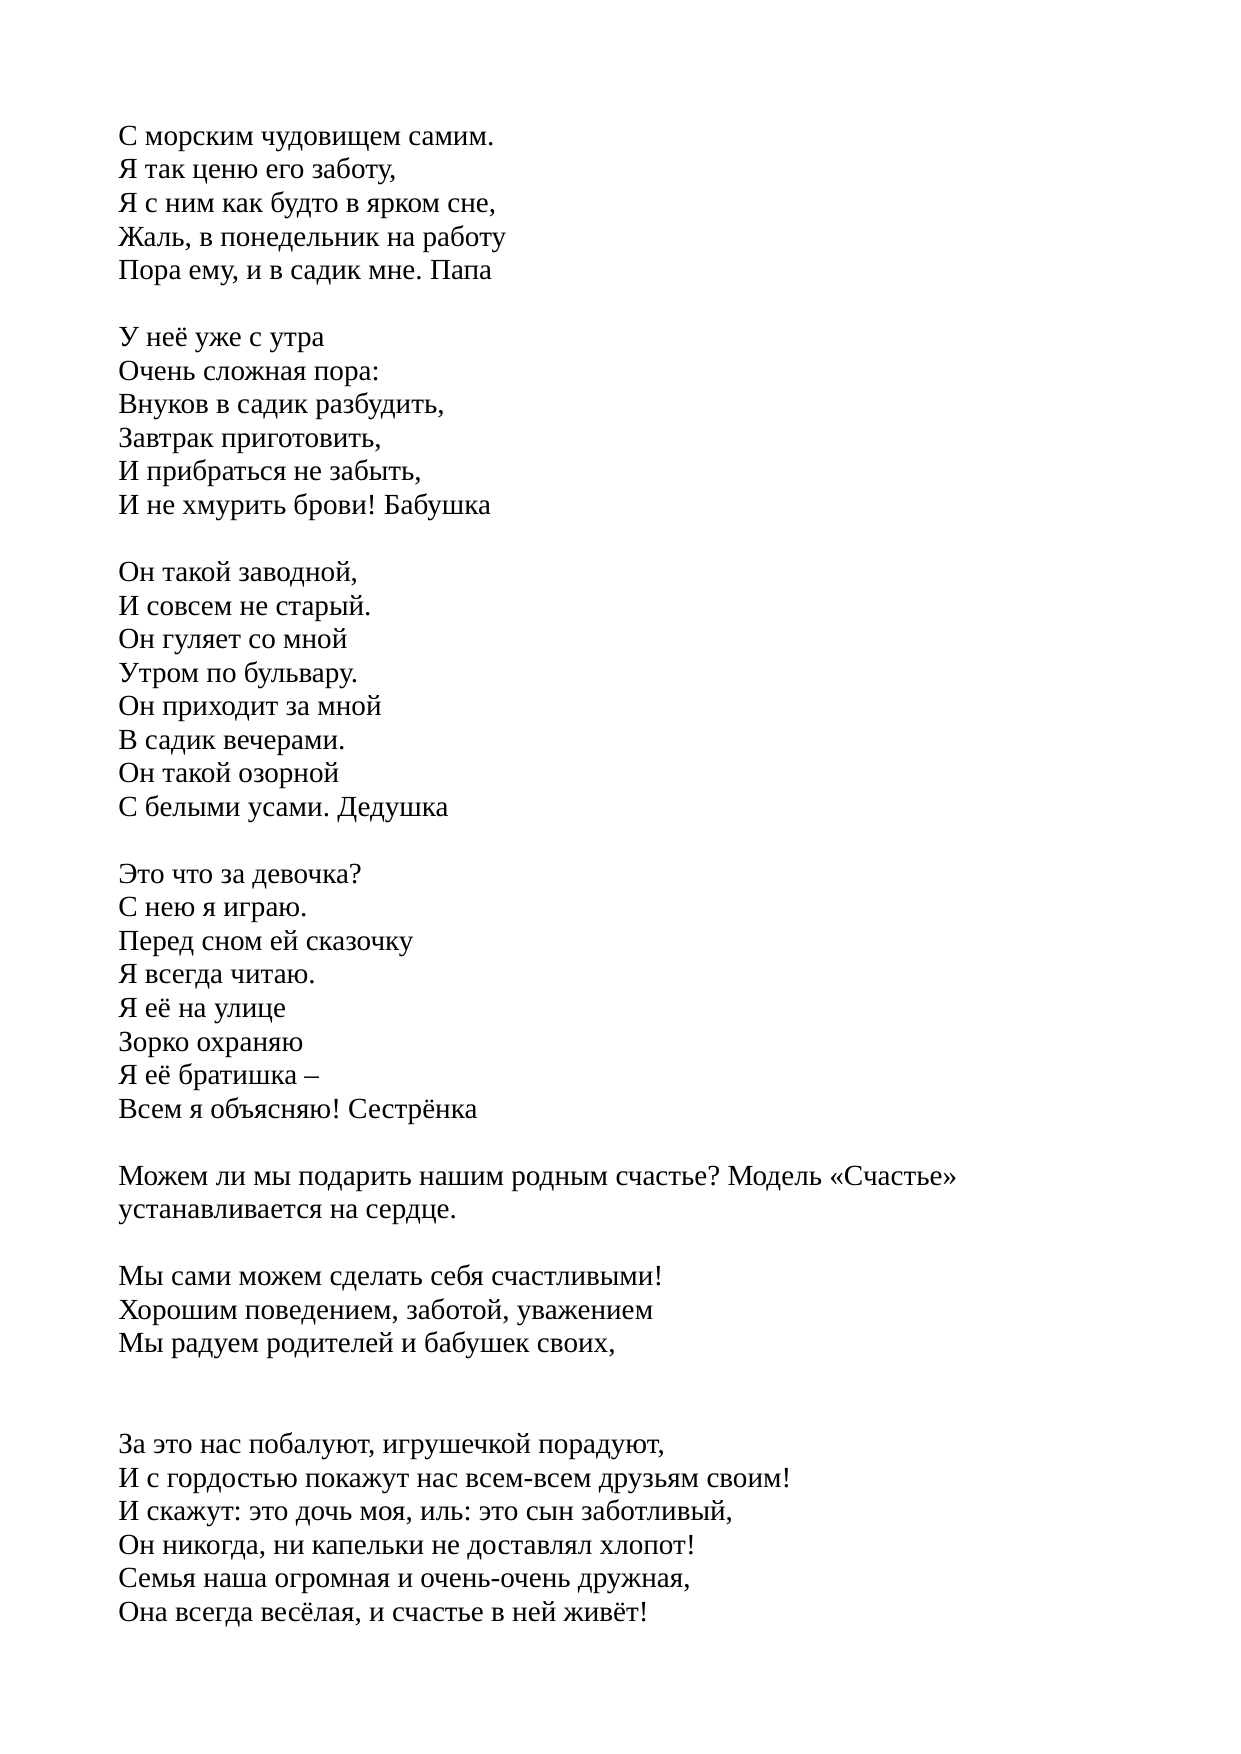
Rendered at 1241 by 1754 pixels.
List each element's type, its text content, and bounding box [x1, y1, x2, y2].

text С морским чудовищем самим. Я так ценю его заботу, Я с ним как будто в ярком сне, Жаль, в понедельник на работу Пора ему, и в садик мне. Папа У неё уже с утра Очень сложная пора: Внуков в садик разбудить, Завтрак приготовить, И прибраться не забыть, И не хмурить брови! Бабушка Он такой заводной, И совсем не старый. Он гуляет со мной Утром по бульвару. Он приходит за мной В садик вечерами. Он такой озорной С белыми усами. Дедушка Это что за девочка? С нею я играю. Перед сном ей сказочку Я всегда читаю. Я её на улице Зорко охраняю Я её братишка – Всем я объясняю! Сестрёнка Можем ли мы подарить нашим родным счастье? Модель «Счастье» устанавливается на сердце. Мы сами можем сделать себя счастливыми! Хорошим поведением, заботой, уважением Мы радуем родителей и бабушек своих, За это нас побалуют, игрушечкой порадуют, И с гордостью покажут нас всем-всем друзьям своим! И скажут: это дочь моя, иль: это сын заботливый, Он никогда, ни капельки не доставлял хлопот! Семья наша огромная и очень-очень дружная, Она всегда весёлая, и счастье в ней живёт! [118, 118, 1122, 1627]
